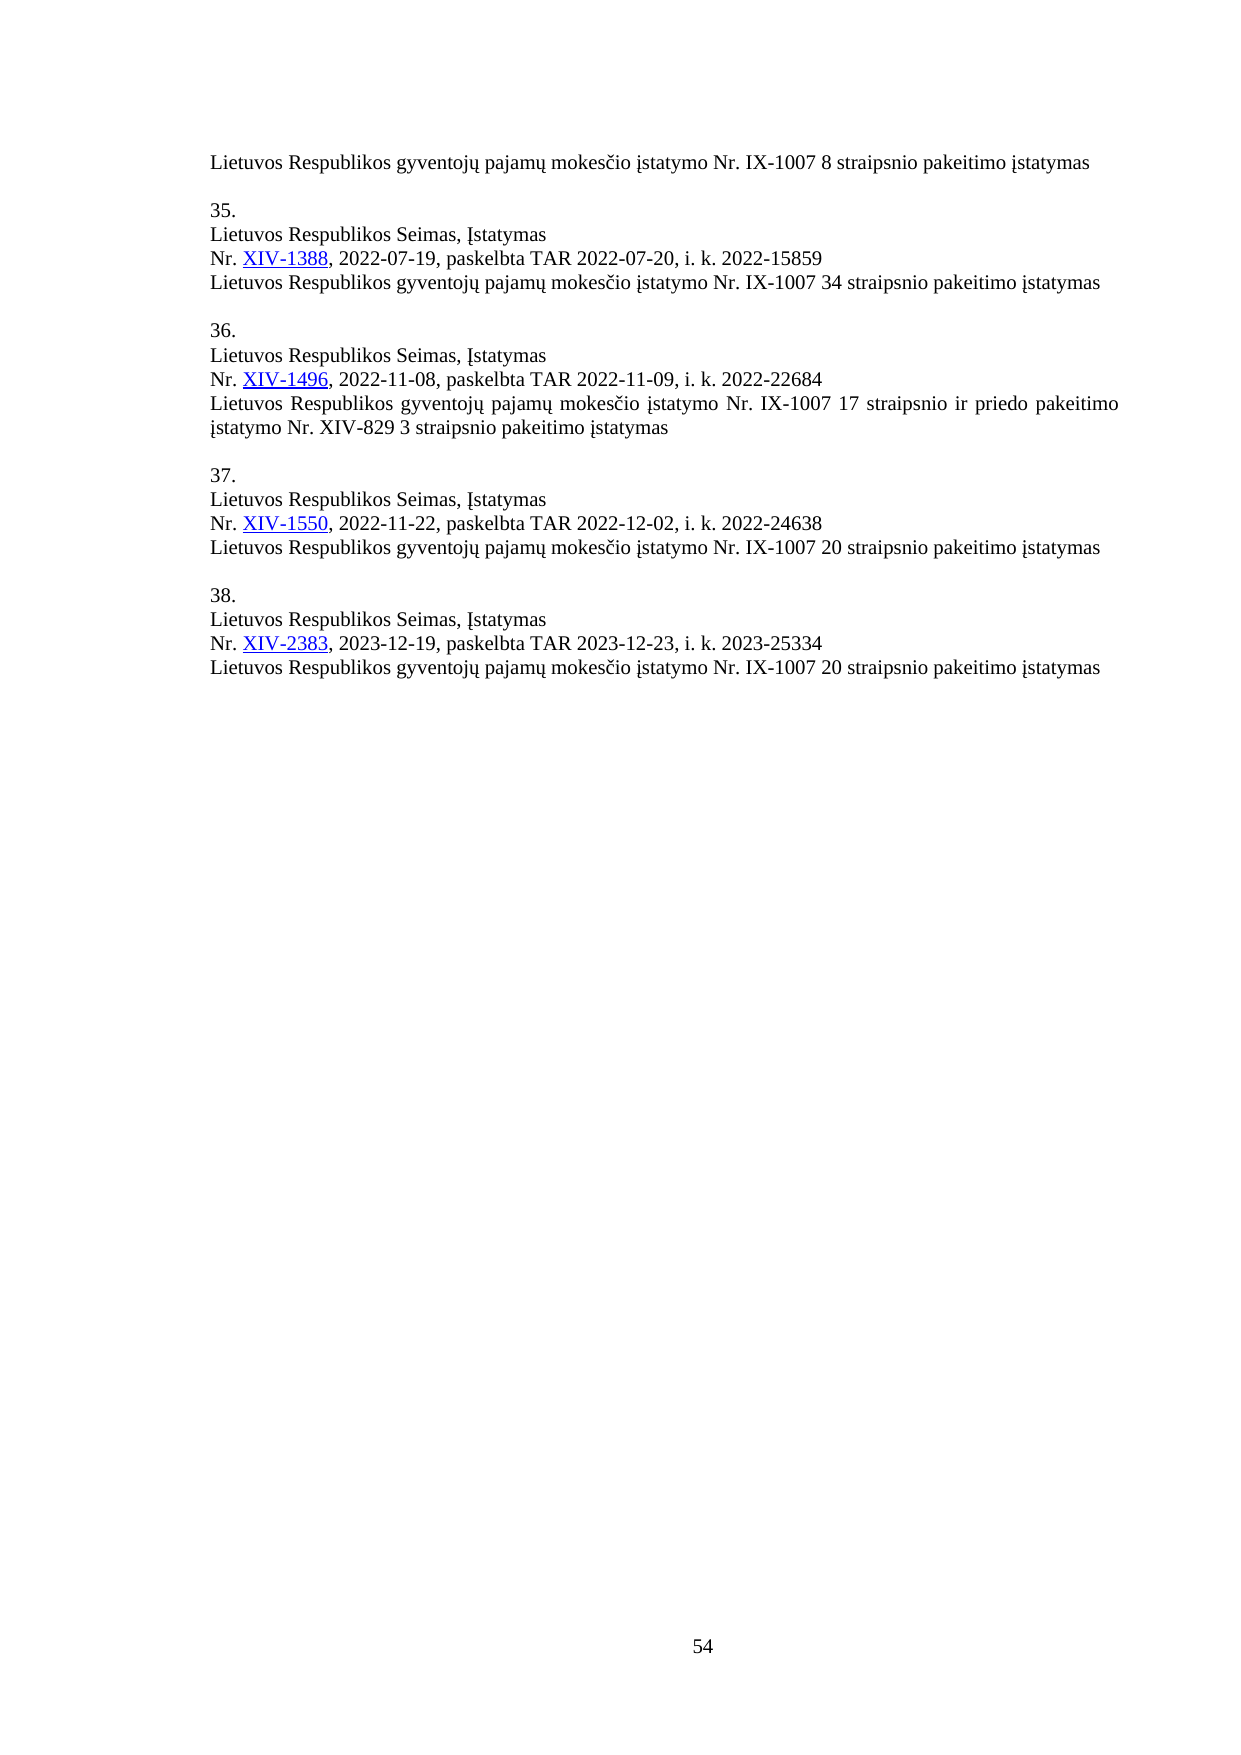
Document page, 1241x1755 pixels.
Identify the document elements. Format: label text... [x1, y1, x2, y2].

text 38. [210, 583, 1120, 607]
text Lietuvos Respublikos gyventojų pajamų mokesčio įstatymo Nr. IX-1007 17 straipsnio ir priedo pakeitimo įstatymo Nr. XIV-829 3 straipsnio pakeitimo įstatymas [210, 391, 1120, 439]
text Lietuvos Respublikos gyventojų pajamų mokesčio įstatymo Nr. IX-1007 8 straipsnio pakeitimo įstatymas [210, 150, 1120, 174]
text Lietuvos Respublikos Seimas, Įstatymas [210, 487, 1120, 511]
text Nr. XIV-1388, 2022-07-19, paskelbta TAR 2022-07-20, i. k. 2022-15859 [210, 246, 1120, 270]
text Nr. XIV-1496, 2022-11-08, paskelbta TAR 2022-11-09, i. k. 2022-22684 [210, 367, 1120, 391]
text Lietuvos Respublikos gyventojų pajamų mokesčio įstatymo Nr. IX-1007 20 straipsnio pakeitimo įstatymas [210, 655, 1120, 679]
text Lietuvos Respublikos gyventojų pajamų mokesčio įstatymo Nr. IX-1007 34 straipsnio pakeitimo įstatymas [210, 270, 1120, 294]
text Lietuvos Respublikos Seimas, Įstatymas [210, 222, 1120, 246]
text Lietuvos Respublikos Seimas, Įstatymas [210, 342, 1120, 367]
text Nr. XIV-2383, 2023-12-19, paskelbta TAR 2023-12-23, i. k. 2023-25334 [210, 631, 1120, 655]
text Lietuvos Respublikos gyventojų pajamų mokesčio įstatymo Nr. IX-1007 20 straipsnio pakeitimo įstatymas [210, 535, 1120, 559]
text 35. [210, 198, 1120, 222]
text 36. [210, 318, 1120, 342]
text Nr. XIV-1550, 2022-11-22, paskelbta TAR 2022-12-02, i. k. 2022-24638 [210, 511, 1120, 535]
text Lietuvos Respublikos Seimas, Įstatymas [210, 607, 1120, 631]
text 37. [210, 463, 1120, 487]
